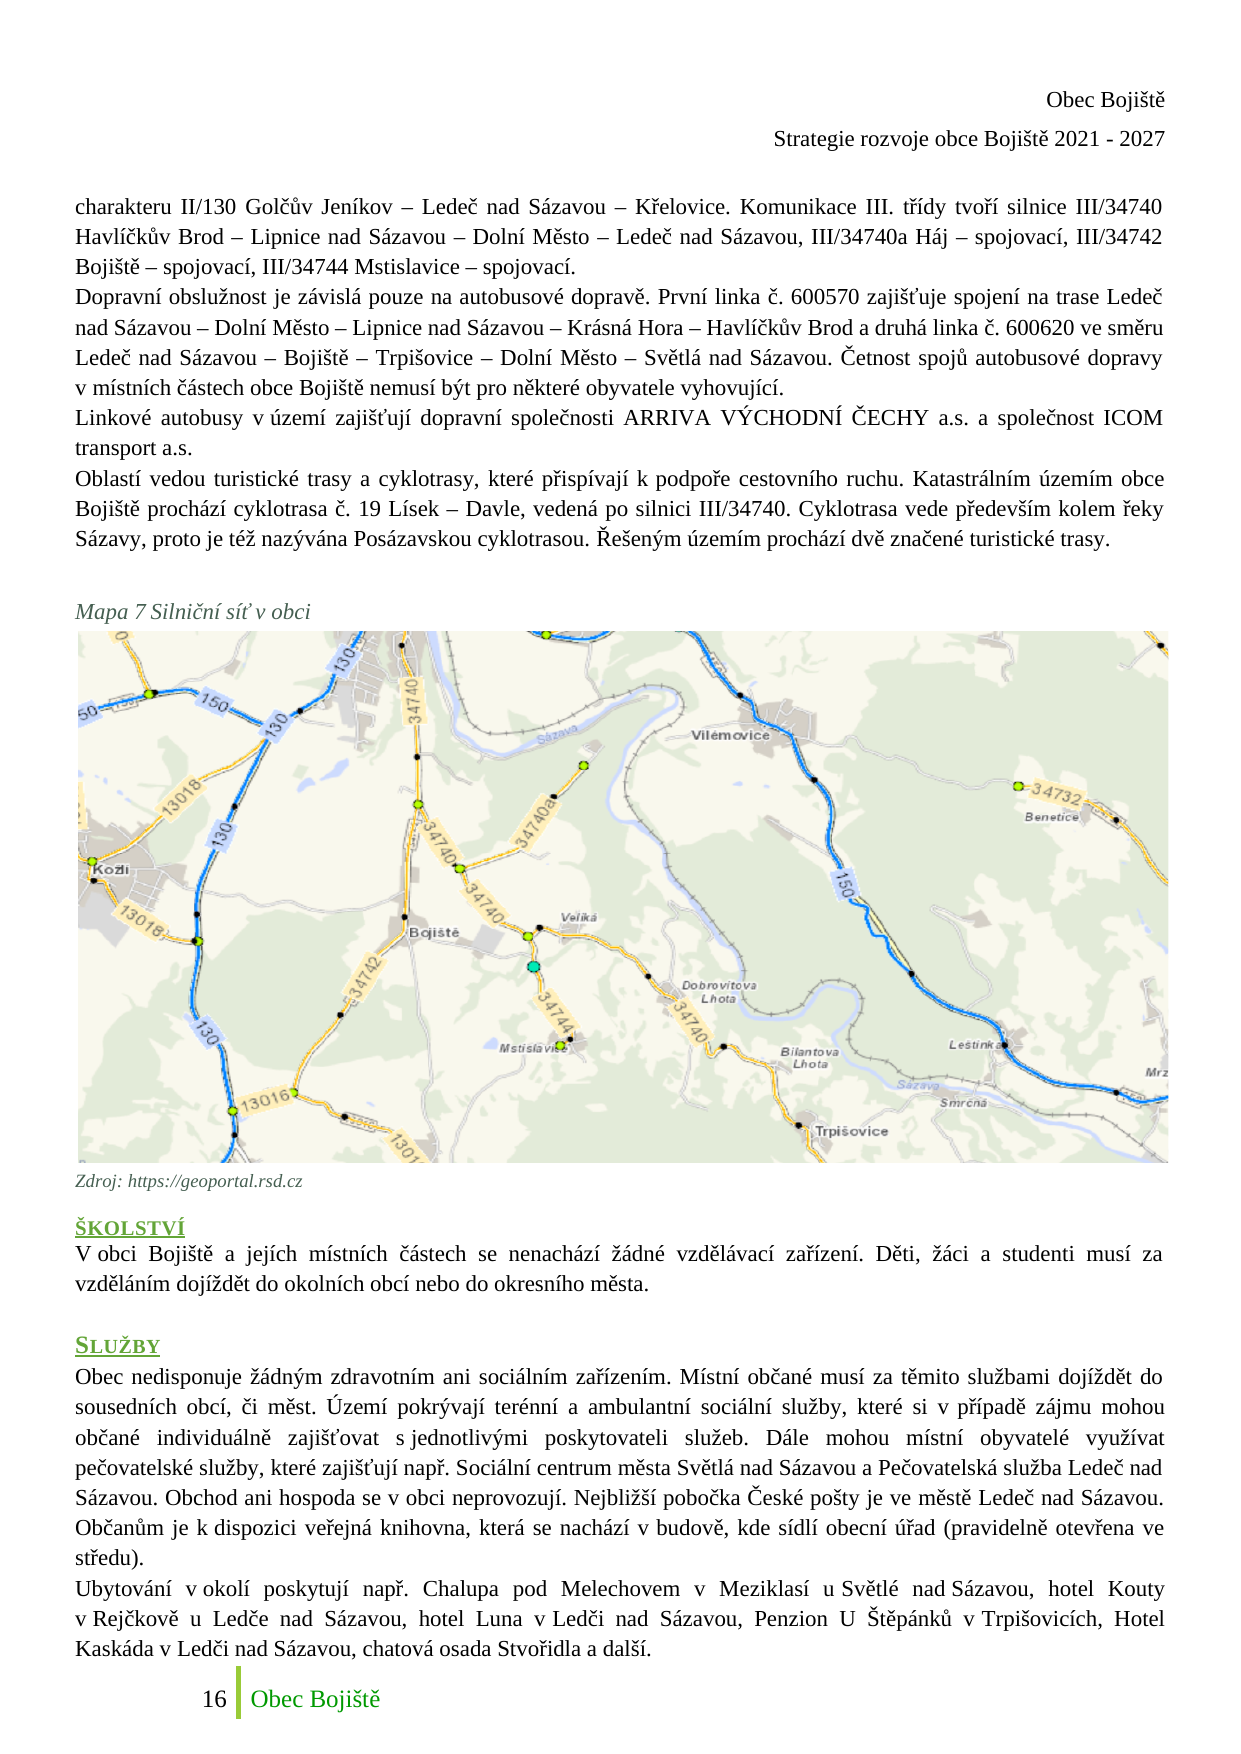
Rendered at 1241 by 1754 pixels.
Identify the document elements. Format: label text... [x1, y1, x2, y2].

picture [78, 631, 1169, 1163]
list Služby [75, 1330, 1165, 1359]
text Zdroj: https://geoportal.rsd.cz [75, 1170, 1165, 1191]
list Obec nedisponuje žádným zdravotním ani sociálním zařízením. Místní občané musí za těmito službami dojíždět do sousedních obcí, či měst. Území pokrývají terénní a ambulantní sociální služby, které si v případě zájmu mohou občané individuálně zajišťovat s jednotlivými poskytovateli služeb. Dále mohou místní obyvatelé využívat pečovatelské služby, které zajišťují např. Sociální centrum města Světlá nad Sázavou a Pečovatelská služba Ledeč nad Sázavou. Obchod ani hospoda se v obci neprovozují. Nejbližší pobočka České pošty je ve městě Ledeč nad Sázavou. Občanům je k dispozici veřejná knihovna, která se nachází v budově, kde sídlí obecní úřad (pravidelně otevřena ve středu). [75, 1363, 1165, 1571]
text ŠKOLSTVÍ [75, 1216, 1165, 1239]
text Linkové autobusy v území zajišťují dopravní společnosti ARRIVA VÝCHODNÍ ČECHY a.s. a společnost ICOM transport a.s. [75, 404, 1165, 461]
text charakteru II/130 Golčův Jeníkov – Ledeč nad Sázavou – Křelovice. Komunikace III. třídy tvoří silnice III/34740 Havlíčkův Brod – Lipnice nad Sázavou – Dolní Město – Ledeč nad Sázavou, III/34740a Háj – spojovací, III/34742 Bojiště – spojovací, III/34744 Mstislavice – spojovací. [75, 193, 1165, 279]
list V obci Bojiště a jejích místních částech se nenachází žádné vzdělávací zařízení. Děti, žáci a studenti musí za vzděláním dojíždět do okolních obcí nebo do okresního města. [75, 1239, 1165, 1296]
text Oblastí vedou turistické trasy a cyklotrasy, které přispívají k podpoře cestovního ruchu. Katastrálním územím obce Bojiště prochází cyklotrasa č. 19 Lísek – Davle, vedená po silnici III/34740. Cyklotrasa vede především kolem řeky Sázavy, proto je též nazývána Posázavskou cyklotrasou. Řešeným územím prochází dvě značené turistické trasy. [75, 464, 1165, 551]
text Dopravní obslužnost je závislá pouze na autobusové dopravě. První linka č. 600570 zajišťuje spojení na trase Ledeč nad Sázavou – Dolní Město – Lipnice nad Sázavou – Krásná Hora – Havlíčkův Brod a druhá linka č. 600620 ve směru Ledeč nad Sázavou – Bojiště – Trpišovice – Dolní Město – Světlá nad Sázavou. Četnost spojů autobusové dopravy v místních částech obce Bojiště nemusí být pro některé obyvatele vyhovující. [75, 283, 1165, 400]
text Ubytování v okolí poskytují např. Chalupa pod Melechovem v Meziklasí u Světlé nad Sázavou, hotel Kouty v Rejčkově u Ledče nad Sázavou, hotel Luna v Ledči nad Sázavou, Penzion U Štěpánků v Trpišovicích, Hotel Kaskáda v Ledči nad Sázavou, chatová osada Stvořidla a další. [75, 1575, 1165, 1661]
text Mapa 7 Silniční síť v obci [75, 598, 1165, 624]
